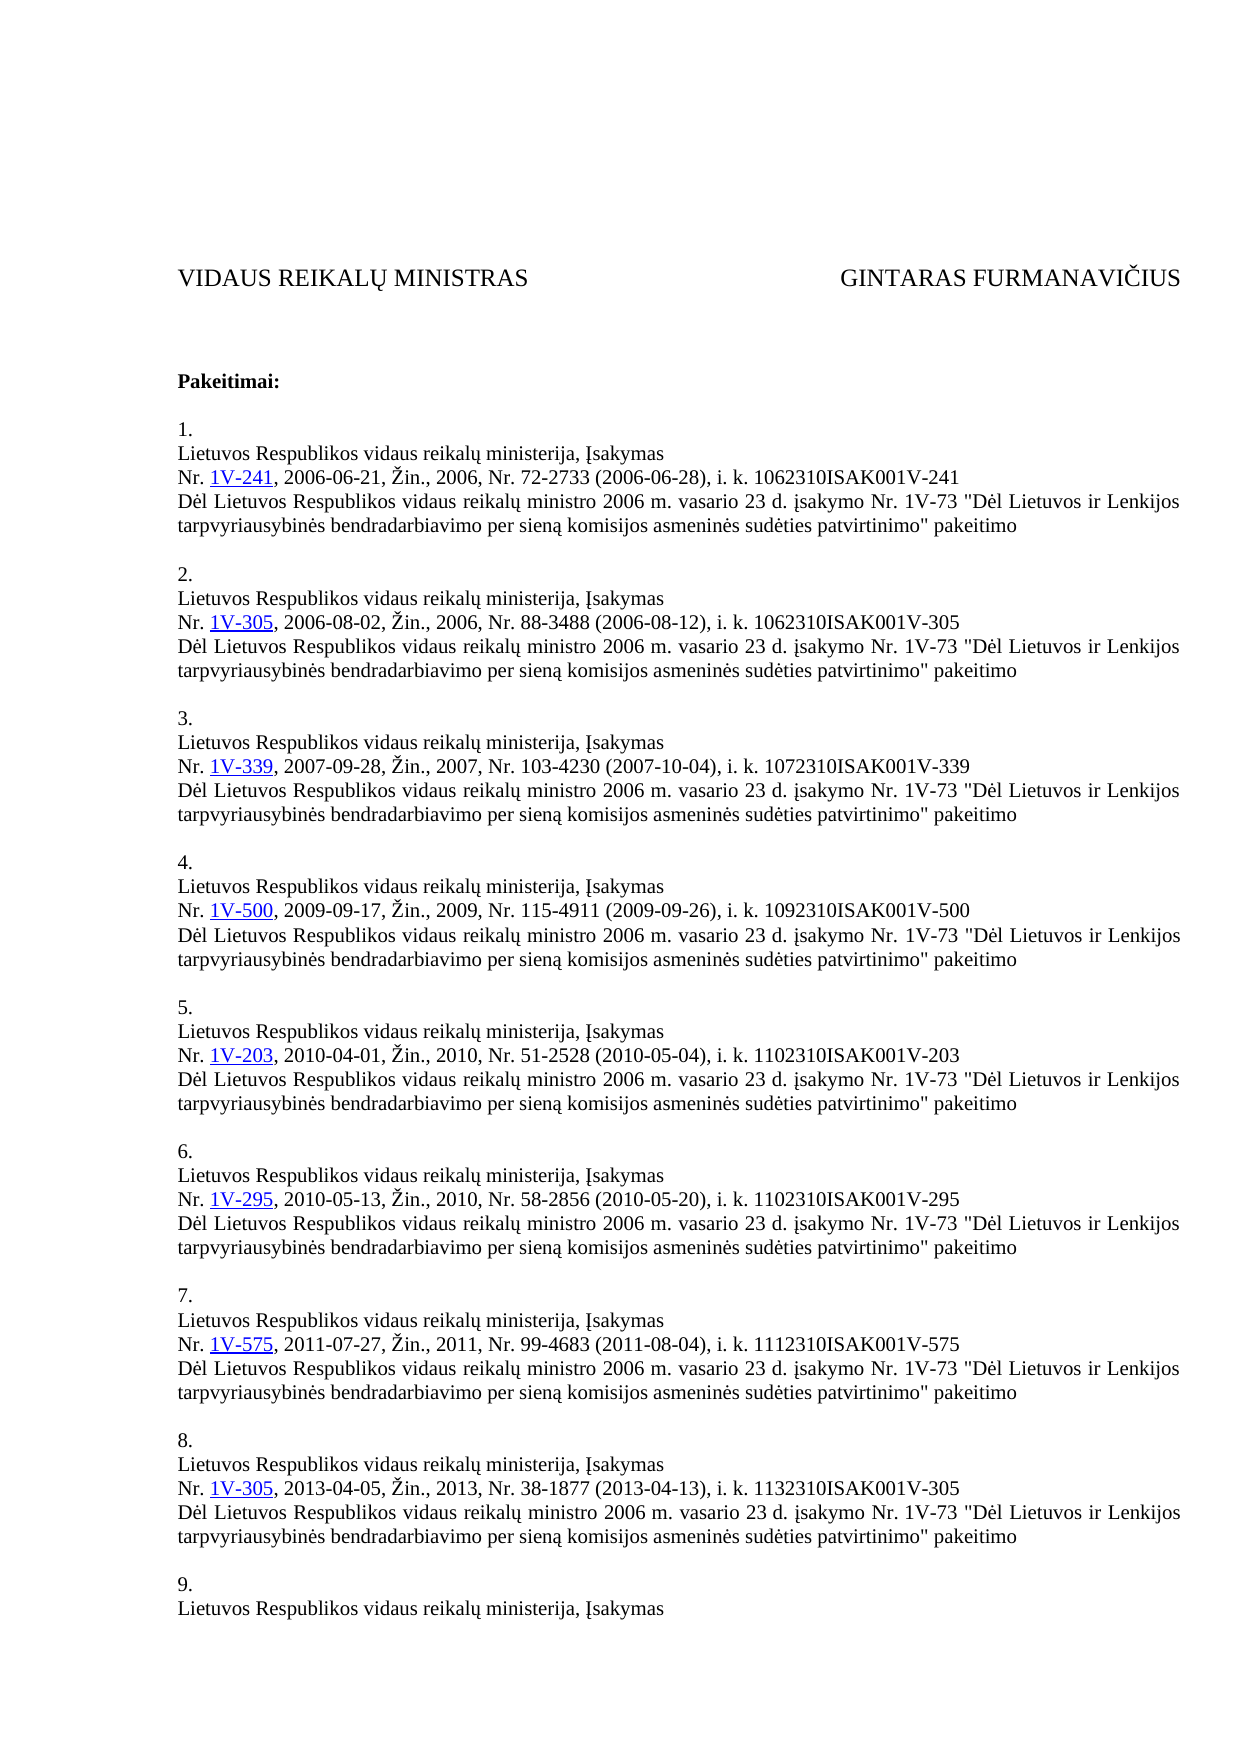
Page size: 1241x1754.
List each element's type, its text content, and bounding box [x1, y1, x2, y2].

text Lietuvos Respublikos vidaus reikalų ministerija, Įsakymas [177, 1019, 1181, 1043]
text Lietuvos Respublikos vidaus reikalų ministerija, Įsakymas [177, 441, 1181, 465]
text Nr. 1V-295, 2010-05-13, Žin., 2010, Nr. 58-2856 (2010-05-20), i. k. 1102310ISAK001V-295 [177, 1187, 1181, 1211]
text Dėl Lietuvos Respublikos vidaus reikalų ministro 2006 m. vasario 23 d. įsakymo Nr. 1V-73 "Dėl Lietuvos ir Lenkijos tarpvyriausybinės bendradarbiavimo per sieną komisijos asmeninės sudėties patvirtinimo" pakeitimo [177, 1067, 1181, 1115]
text Dėl Lietuvos Respublikos vidaus reikalų ministro 2006 m. vasario 23 d. įsakymo Nr. 1V-73 "Dėl Lietuvos ir Lenkijos tarpvyriausybinės bendradarbiavimo per sieną komisijos asmeninės sudėties patvirtinimo" pakeitimo [177, 1211, 1181, 1259]
text VIDAUS REIKALŲ MINISTRAS GINTARAS FURMANAVIČIUS [177, 263, 1181, 292]
text Nr. 1V-339, 2007-09-28, Žin., 2007, Nr. 103-4230 (2007-10-04), i. k. 1072310ISAK001V-339 [177, 754, 1181, 778]
text Dėl Lietuvos Respublikos vidaus reikalų ministro 2006 m. vasario 23 d. įsakymo Nr. 1V-73 "Dėl Lietuvos ir Lenkijos tarpvyriausybinės bendradarbiavimo per sieną komisijos asmeninės sudėties patvirtinimo" pakeitimo [177, 1356, 1181, 1404]
text 9. [177, 1572, 1181, 1596]
text Pakeitimai: [177, 369, 1181, 393]
text Lietuvos Respublikos vidaus reikalų ministerija, Įsakymas [177, 586, 1181, 610]
text 2. [177, 562, 1181, 586]
text Dėl Lietuvos Respublikos vidaus reikalų ministro 2006 m. vasario 23 d. įsakymo Nr. 1V-73 "Dėl Lietuvos ir Lenkijos tarpvyriausybinės bendradarbiavimo per sieną komisijos asmeninės sudėties patvirtinimo" pakeitimo [177, 1500, 1181, 1548]
text Lietuvos Respublikos vidaus reikalų ministerija, Įsakymas [177, 1307, 1181, 1332]
text Lietuvos Respublikos vidaus reikalų ministerija, Įsakymas [177, 874, 1181, 898]
text Lietuvos Respublikos vidaus reikalų ministerija, Įsakymas [177, 1596, 1181, 1620]
text Dėl Lietuvos Respublikos vidaus reikalų ministro 2006 m. vasario 23 d. įsakymo Nr. 1V-73 "Dėl Lietuvos ir Lenkijos tarpvyriausybinės bendradarbiavimo per sieną komisijos asmeninės sudėties patvirtinimo" pakeitimo [177, 778, 1181, 826]
text 5. [177, 995, 1181, 1019]
text Nr. 1V-575, 2011-07-27, Žin., 2011, Nr. 99-4683 (2011-08-04), i. k. 1112310ISAK001V-575 [177, 1332, 1181, 1356]
text 3. [177, 706, 1181, 730]
text Lietuvos Respublikos vidaus reikalų ministerija, Įsakymas [177, 1452, 1181, 1476]
text Dėl Lietuvos Respublikos vidaus reikalų ministro 2006 m. vasario 23 d. įsakymo Nr. 1V-73 "Dėl Lietuvos ir Lenkijos tarpvyriausybinės bendradarbiavimo per sieną komisijos asmeninės sudėties patvirtinimo" pakeitimo [177, 634, 1181, 682]
text Nr. 1V-305, 2013-04-05, Žin., 2013, Nr. 38-1877 (2013-04-13), i. k. 1132310ISAK001V-305 [177, 1476, 1181, 1500]
text Dėl Lietuvos Respublikos vidaus reikalų ministro 2006 m. vasario 23 d. įsakymo Nr. 1V-73 "Dėl Lietuvos ir Lenkijos tarpvyriausybinės bendradarbiavimo per sieną komisijos asmeninės sudėties patvirtinimo" pakeitimo [177, 489, 1181, 537]
text 4. [177, 850, 1181, 874]
text Nr. 1V-241, 2006-06-21, Žin., 2006, Nr. 72-2733 (2006-06-28), i. k. 1062310ISAK001V-241 [177, 465, 1181, 489]
text Nr. 1V-500, 2009-09-17, Žin., 2009, Nr. 115-4911 (2009-09-26), i. k. 1092310ISAK001V-500 [177, 898, 1181, 922]
text 7. [177, 1283, 1181, 1307]
text 6. [177, 1139, 1181, 1163]
text Nr. 1V-203, 2010-04-01, Žin., 2010, Nr. 51-2528 (2010-05-04), i. k. 1102310ISAK001V-203 [177, 1043, 1181, 1067]
text Nr. 1V-305, 2006-08-02, Žin., 2006, Nr. 88-3488 (2006-08-12), i. k. 1062310ISAK001V-305 [177, 610, 1181, 634]
text Dėl Lietuvos Respublikos vidaus reikalų ministro 2006 m. vasario 23 d. įsakymo Nr. 1V-73 "Dėl Lietuvos ir Lenkijos tarpvyriausybinės bendradarbiavimo per sieną komisijos asmeninės sudėties patvirtinimo" pakeitimo [177, 922, 1181, 971]
text Lietuvos Respublikos vidaus reikalų ministerija, Įsakymas [177, 1163, 1181, 1187]
text Lietuvos Respublikos vidaus reikalų ministerija, Įsakymas [177, 730, 1181, 754]
text 8. [177, 1428, 1181, 1452]
text 1. [177, 417, 1181, 441]
